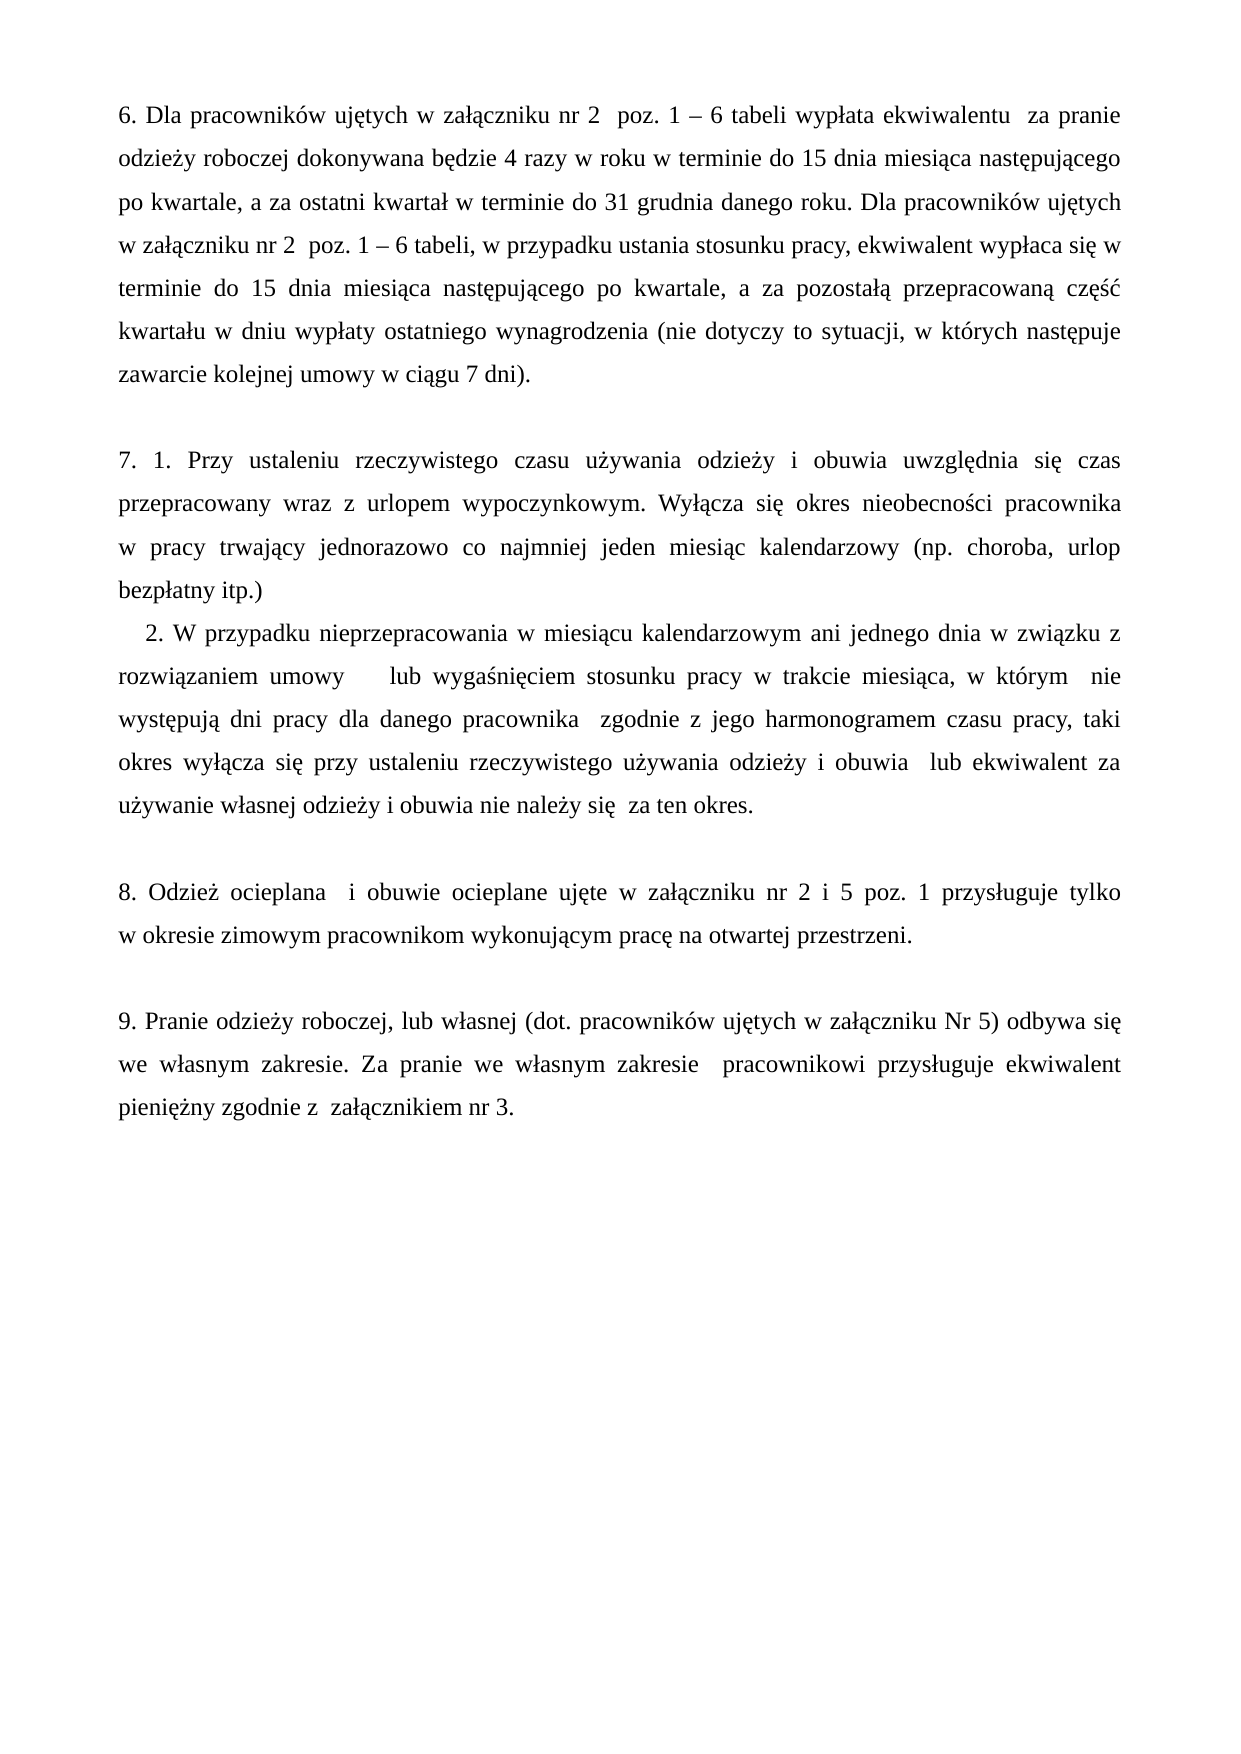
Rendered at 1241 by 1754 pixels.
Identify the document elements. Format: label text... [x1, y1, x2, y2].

text 9. Pranie odzieży roboczej, lub własnej (dot. pracowników ujętych w załączniku Nr 5) odbywa się we własnym zakresie. Za pranie we własnym zakresie pracownikowi przysługuje ekwiwalent pieniężny zgodnie z załącznikiem nr 3. [118, 1006, 1122, 1121]
text 7. 1. Przy ustaleniu rzeczywistego czasu używania odzieży i obuwia uwzględnia się czas przepracowany wraz z urlopem wypoczynkowym. Wyłącza się okres nieobecności pracownika w pracy trwający jednorazowo co najmniej jeden miesiąc kalendarzowy (np. choroba, urlop bezpłatny itp.) [118, 445, 1122, 603]
text 8. Odzież ocieplana i obuwie ocieplane ujęte w załączniku nr 2 i 5 poz. 1 przysługuje tylko w okresie zimowym pracownikom wykonującym pracę na otwartej przestrzeni. [118, 877, 1122, 948]
text 2. W przypadku nieprzepracowania w miesiącu kalendarzowym ani jednego dnia w związku z rozwiązaniem umowy lub wygaśnięciem stosunku pracy w trakcie miesiąca, w którym nie występują dni pracy dla danego pracownika zgodnie z jego harmonogramem czasu pracy, taki okres wyłącza się przy ustaleniu rzeczywistego używania odzieży i obuwia lub ekwiwalent za używanie własnej odzieży i obuwia nie należy się za ten okres. [118, 618, 1122, 819]
text 6. Dla pracowników ujętych w załączniku nr 2 poz. 1 – 6 tabeli wypłata ekwiwalentu za pranie odzieży roboczej dokonywana będzie 4 razy w roku w terminie do 15 dnia miesiąca następującego po kwartale, a za ostatni kwartał w terminie do 31 grudnia danego roku. Dla pracowników ujętych w załączniku nr 2 poz. 1 – 6 tabeli, w przypadku ustania stosunku pracy, ekwiwalent wypłaca się w terminie do 15 dnia miesiąca następującego po kwartale, a za pozostałą przepracowaną część kwartału w dniu wypłaty ostatniego wynagrodzenia (nie dotyczy to sytuacji, w których następuje zawarcie kolejnej umowy w ciągu 7 dni). [118, 100, 1122, 388]
